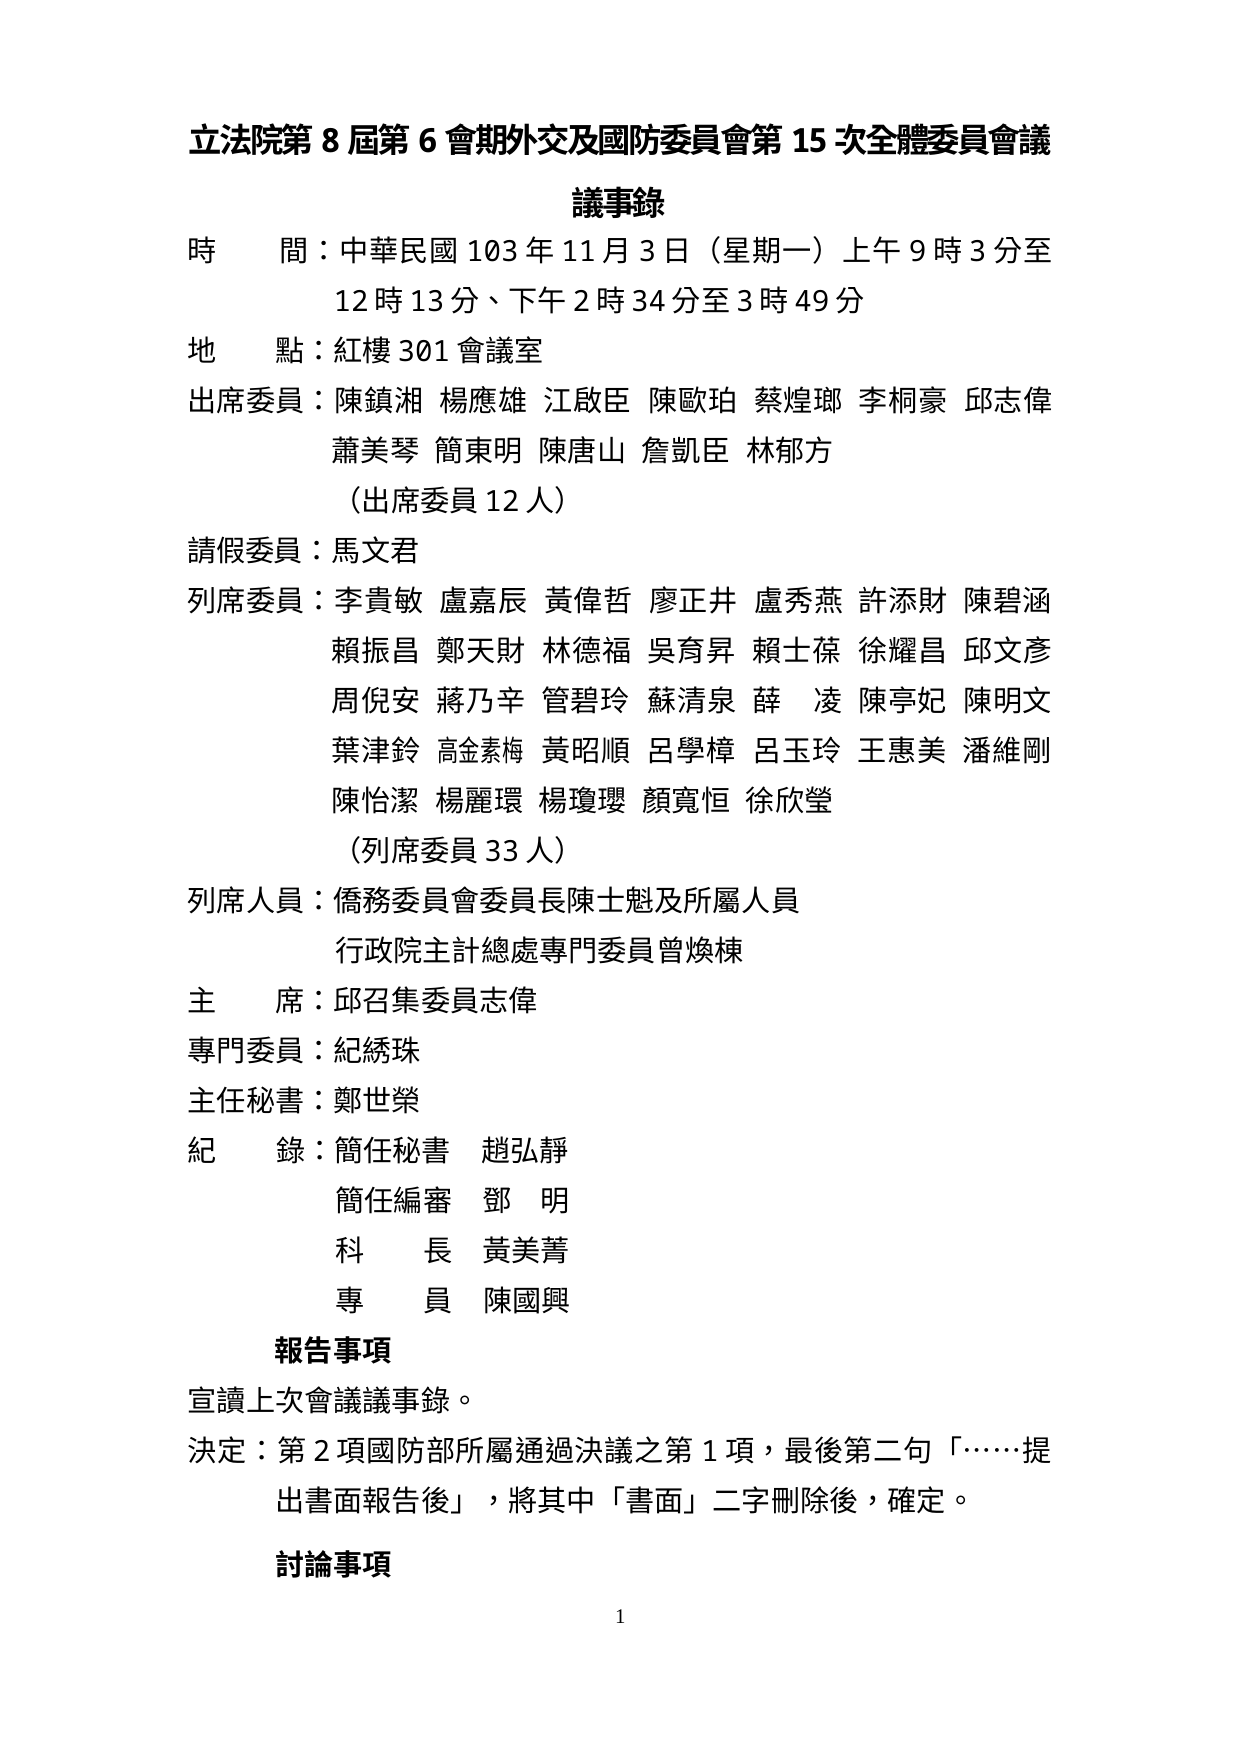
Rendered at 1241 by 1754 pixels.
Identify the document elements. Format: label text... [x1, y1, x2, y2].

text 科 長 黃美菁 [335, 1221, 1053, 1271]
text 簡任編審 鄧 明 [335, 1171, 1053, 1221]
text 主任秘書：鄭世榮 [187, 1071, 1053, 1121]
text 專 員 陳國興 [335, 1271, 1053, 1321]
text 決定：第2項國防部所屬通過決議之第1項，最後第二句「……提出書面報告後」，將其中「書面」二字刪除後，確定。 [187, 1421, 1053, 1521]
text 行政院主計總處專門委員曾煥棟 [335, 921, 1053, 971]
text （出席委員12人） [332, 471, 1053, 521]
text 列席委員：李貴敏 盧嘉辰 黃偉哲 廖正井 盧秀燕 許添財 陳碧涵賴振昌 鄭天財 林德福 吳育昇 賴士葆 徐耀昌 邱文彥 周倪安 蔣乃辛 管碧玲 蘇清泉 薛 凌 陳亭妃 陳明文 葉津鈴 高金素梅 黃昭順 呂學樟 呂玉玲 王惠美 潘維剛 陳怡潔 楊麗環 楊瓊瓔 顏寬恒 徐欣瑩 [187, 571, 1053, 821]
text 主 席：邱召集委員志偉 [187, 971, 1053, 1021]
text 請假委員：馬文君 [187, 521, 1053, 571]
text 紀 錄：簡任秘書 趙弘靜 [187, 1121, 1053, 1171]
text 報告事項 [274, 1321, 1053, 1371]
text 出席委員：陳鎮湘 楊應雄 江啟臣 陳歐珀 蔡煌瑯 李桐豪 邱志偉蕭美琴 簡東明 陳唐山 詹凱臣 林郁方 [187, 371, 1053, 471]
text 地 點：紅樓301會議室 [187, 321, 1053, 371]
text 專門委員：紀綉珠 [187, 1021, 1053, 1071]
text 討論事項 [187, 1521, 1053, 1584]
text 立法院第8屆第6會期外交及國防委員會第15次全體委員會議議事錄 [187, 96, 1053, 221]
text （列席委員33人） [332, 821, 1053, 871]
text 宣讀上次會議議事錄。 [187, 1371, 1053, 1421]
text 列席人員：僑務委員會委員長陳士魁及所屬人員 [187, 871, 1053, 921]
text 時 間：中華民國103年11月3日（星期一）上午9時3分至12時13分、下午2時34分至3時49分 [187, 221, 1053, 321]
